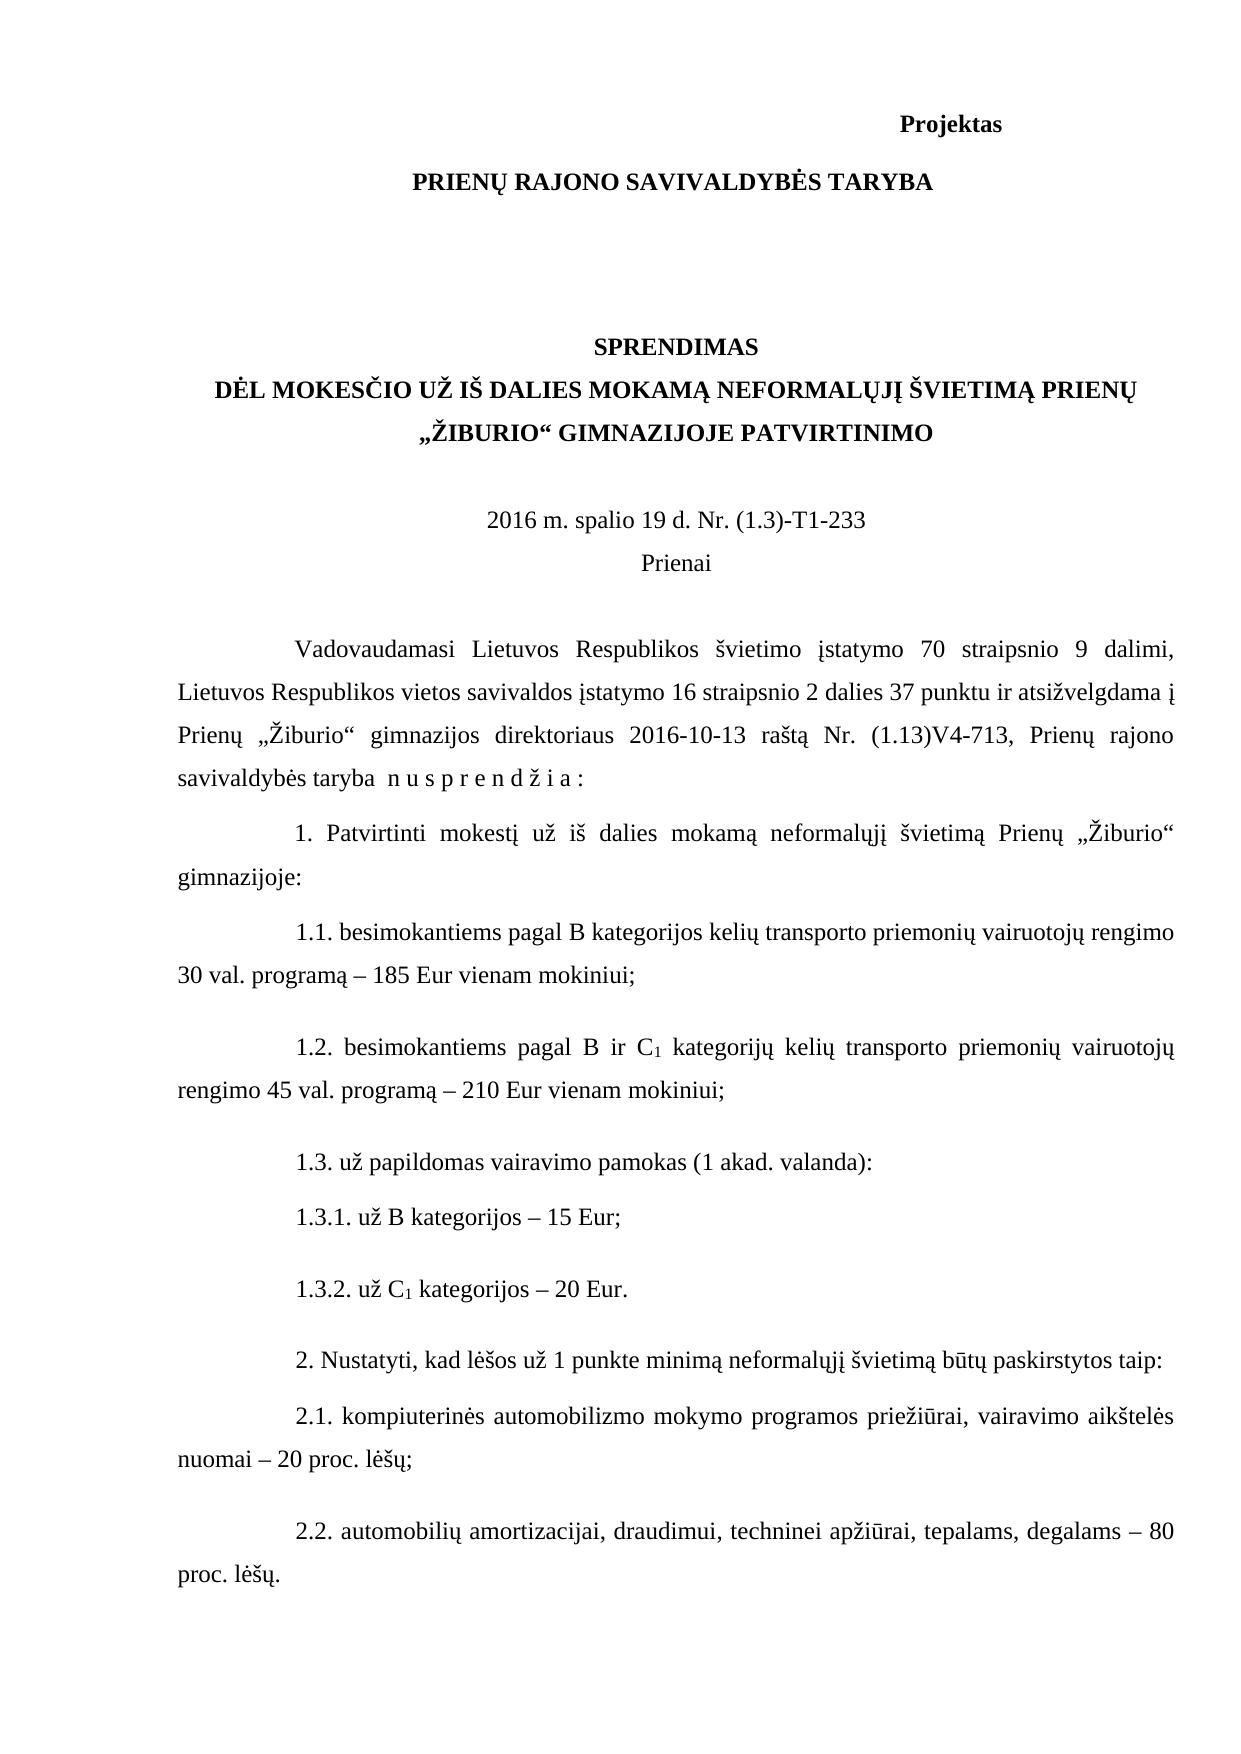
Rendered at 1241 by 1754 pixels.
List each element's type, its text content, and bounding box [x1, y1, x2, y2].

text 2016 m. spalio 19 d. Nr. (1.3)-T1-233 [177, 505, 1175, 533]
text 2. Nustatyti, kad lėšos už 1 punkte minimą neformalųjį švietimą būtų paskirstytos taip: [177, 1346, 1175, 1374]
text 1.3. už papildomas vairavimo pamokas (1 akad. valanda): [177, 1147, 1175, 1176]
text 2.2. automobilių amortizacijai, draudimui, techninei apžiūrai, tepalams, degalams – 80 proc. lėšų. [177, 1516, 1175, 1588]
text 1.1. besimokantiems pagal B kategorijos kelių transporto priemonių vairuotojų rengimo 30 val. programą – 185 Eur vienam mokiniui; [177, 917, 1175, 989]
text 1. Patvirtinti mokestį už iš dalies mokamą neformalųjį švietimą Prienų „Žiburio“ gimnazijoje: [177, 818, 1175, 890]
text SPRENDIMAS [177, 332, 1175, 361]
text Projektas [343, 109, 1002, 138]
text 1.3.2. už C1 kategorijos – 20 Eur. [177, 1274, 1175, 1302]
text 2.1. kompiuterinės automobilizmo mokymo programos priežiūrai, vairavimo aikštelės nuomai – 20 proc. lėšų; [177, 1401, 1175, 1473]
text Vadovaudamasi Lietuvos Respublikos švietimo įstatymo 70 straipsnio 9 dalimi, Lietuvos Respublikos vietos savivaldos įstatymo 16 straipsnio 2 dalies 37 punktu ir atsižvelgdama į Prienų „Žiburio“ gimnazijos direktoriaus 2016-10-13 raštą Nr. (1.13)V4-713, Prienų rajono savivaldybės taryba n u s p r e n d ž i a : [177, 634, 1175, 792]
text DĖL MOKESČIO UŽ IŠ DALIES MOKAMĄ NEFORMALŲJĮ ŠVIETIMĄ PRIENŲ „ŽIBURIO“ GIMNAZIJOJE PATVIRTINIMO [177, 375, 1175, 447]
text 1.3.1. už B kategorijos – 15 Eur; [177, 1202, 1175, 1231]
text 1.2. besimokantiems pagal B ir C1 kategorijų kelių transporto priemonių vairuotojų rengimo 45 val. programą – 210 Eur vienam mokiniui; [177, 1032, 1175, 1104]
text PRIENŲ RAJONO SAVIVALDYBĖS TARYBA [343, 167, 1002, 196]
text Prienai [177, 548, 1175, 577]
